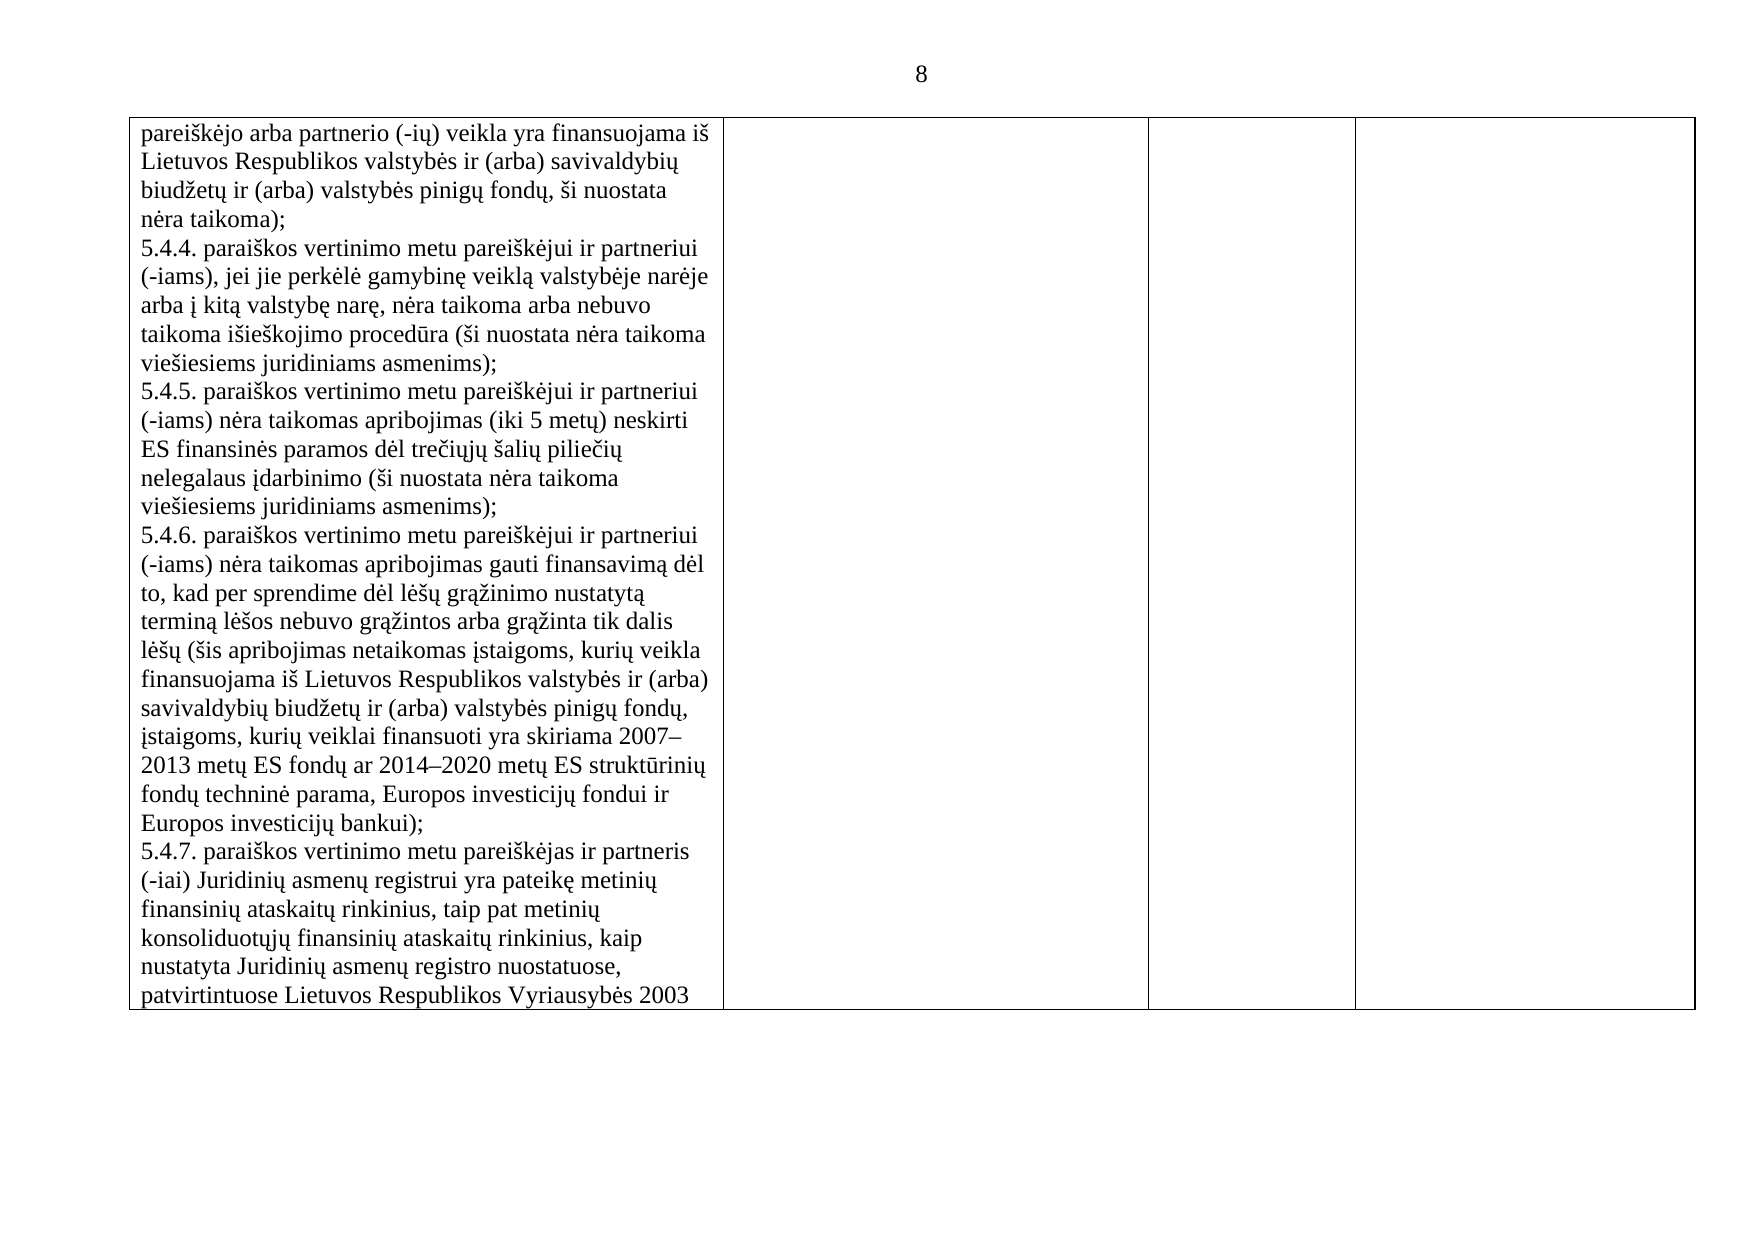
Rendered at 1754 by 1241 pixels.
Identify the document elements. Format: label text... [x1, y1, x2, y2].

table_cell [1356, 118, 1694, 1009]
table_cell pareiškėjo arba partnerio (-ių) veikla yra finansuojama iš Lietuvos Respublikos valstybės ir (arba) savivaldybių biudžetų ir (arba) valstybės pinigų fondų, ši nuostata nėra taikoma); 5.4.4. paraiškos vertinimo metu pareiškėjui ir partneriui (-iams), jei jie perkėlė gamybinę veiklą valstybėje narėje arba į kitą valstybę narę, nėra taikoma arba nebuvo taikoma išieškojimo procedūra (ši nuostata nėra taikoma viešiesiems juridiniams asmenims); 5.4.5. paraiškos vertinimo metu pareiškėjui ir partneriui (-iams) nėra taikomas apribojimas (iki 5 metų) neskirti ES finansinės paramos dėl trečiųjų šalių piliečių nelegalaus įdarbinimo (ši nuostata nėra taikoma viešiesiems juridiniams asmenims); 5.4.6. paraiškos vertinimo metu pareiškėjui ir partneriui (-iams) nėra taikomas apribojimas gauti finansavimą dėl to, kad per sprendime dėl lėšų grąžinimo nustatytą terminą lėšos nebuvo grąžintos arba grąžinta tik dalis lėšų (šis apribojimas netaikomas įstaigoms, kurių veikla finansuojama iš Lietuvos Respublikos valstybės ir (arba) savivaldybių biudžetų ir (arba) valstybės pinigų fondų, įstaigoms, kurių veiklai finansuoti yra skiriama 2007–2013 metų ES fondų ar 2014–2020 metų ES struktūrinių fondų techninė parama, Europos investicijų fondui ir Europos investicijų bankui); 5.4.7. paraiškos vertinimo metu pareiškėjas ir partneris (-iai) Juridinių asmenų registrui yra pateikę metinių finansinių ataskaitų rinkinius, taip pat metinių konsoliduotųjų finansinių ataskaitų rinkinius, kaip nustatyta Juridinių asmenų registro nuostatuose, patvirtintuose Lietuvos Respublikos Vyriausybės 2003 [130, 118, 723, 1009]
table_cell [1149, 118, 1355, 1009]
table_cell [724, 118, 1148, 1009]
